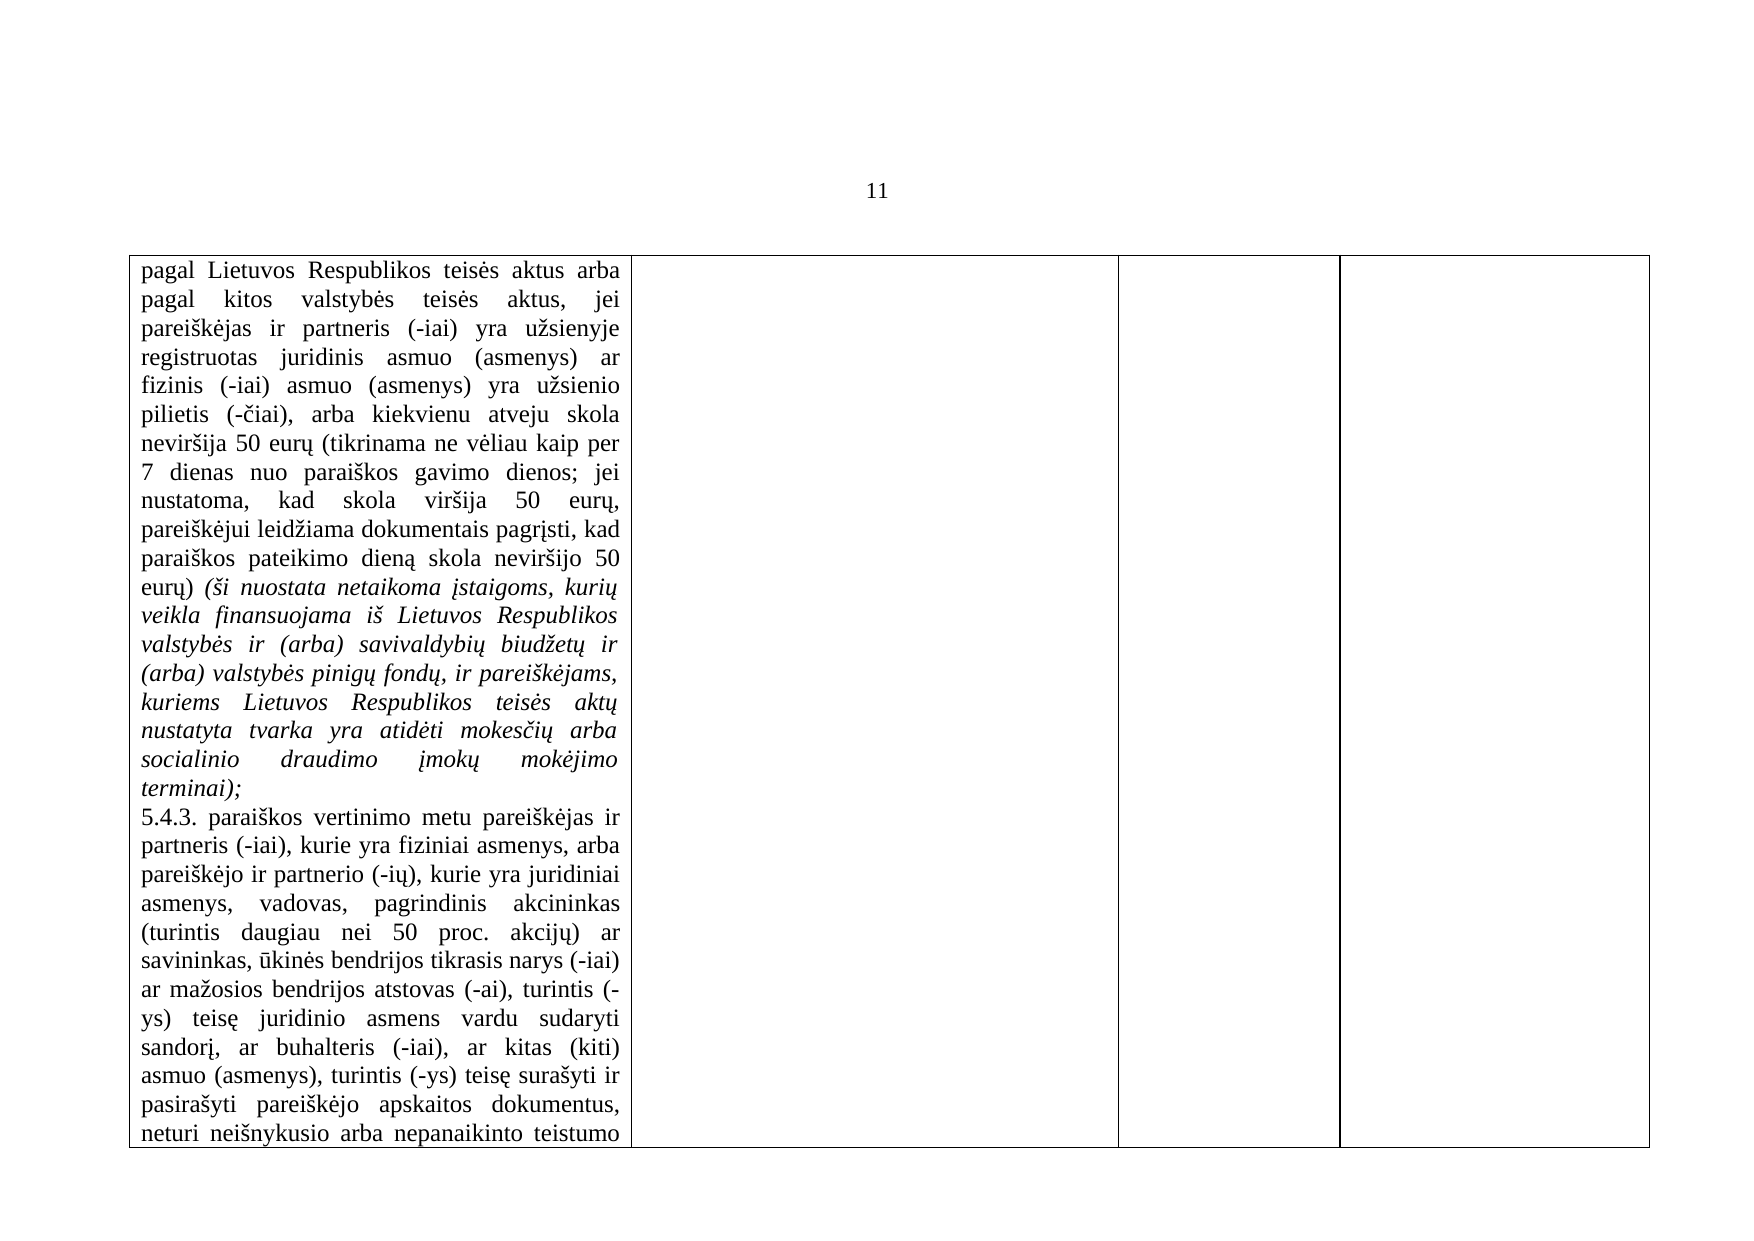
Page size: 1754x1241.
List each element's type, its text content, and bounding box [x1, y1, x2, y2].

table_cell [1341, 256, 1649, 1147]
table_cell pagal Lietuvos Respublikos teisės aktus arba pagal kitos valstybės teisės aktus, jei pareiškėjas ir partneris (-iai) yra užsienyje registruotas juridinis asmuo (asmenys) ar fizinis (-iai) asmuo (asmenys) yra užsienio pilietis (-čiai), arba kiekvienu atveju skola neviršija 50 eurų (tikrinama ne vėliau kaip per 7 dienas nuo paraiškos gavimo dienos; jei nustatoma, kad skola viršija 50 eurų, pareiškėjui leidžiama dokumentais pagrįsti, kad paraiškos pateikimo dieną skola neviršijo 50 eurų) (ši nuostata netaikoma įstaigoms, kurių veikla finansuojama iš Lietuvos Respublikos valstybės ir (arba) savivaldybių biudžetų ir (arba) valstybės pinigų fondų, ir pareiškėjams, kuriems Lietuvos Respublikos teisės aktų nustatyta tvarka yra atidėti mokesčių arba socialinio draudimo įmokų mokėjimo terminai); 5.4.3. paraiškos vertinimo metu pareiškėjas ir partneris (-iai), kurie yra fiziniai asmenys, arba pareiškėjo ir partnerio (-ių), kurie yra juridiniai asmenys, vadovas, pagrindinis akcininkas (turintis daugiau nei 50 proc. akcijų) ar savininkas, ūkinės bendrijos tikrasis narys (-iai) ar mažosios bendrijos atstovas (-ai), turintis (-ys) teisę juridinio asmens vardu sudaryti sandorį, ar buhalteris (-iai), ar kitas (kiti) asmuo (asmenys), turintis (-ys) teisę surašyti ir pasirašyti pareiškėjo apskaitos dokumentus, neturi neišnykusio arba nepanaikinto teistumo [130, 256, 631, 1147]
table_cell [1119, 256, 1339, 1147]
table_cell [632, 256, 1118, 1147]
